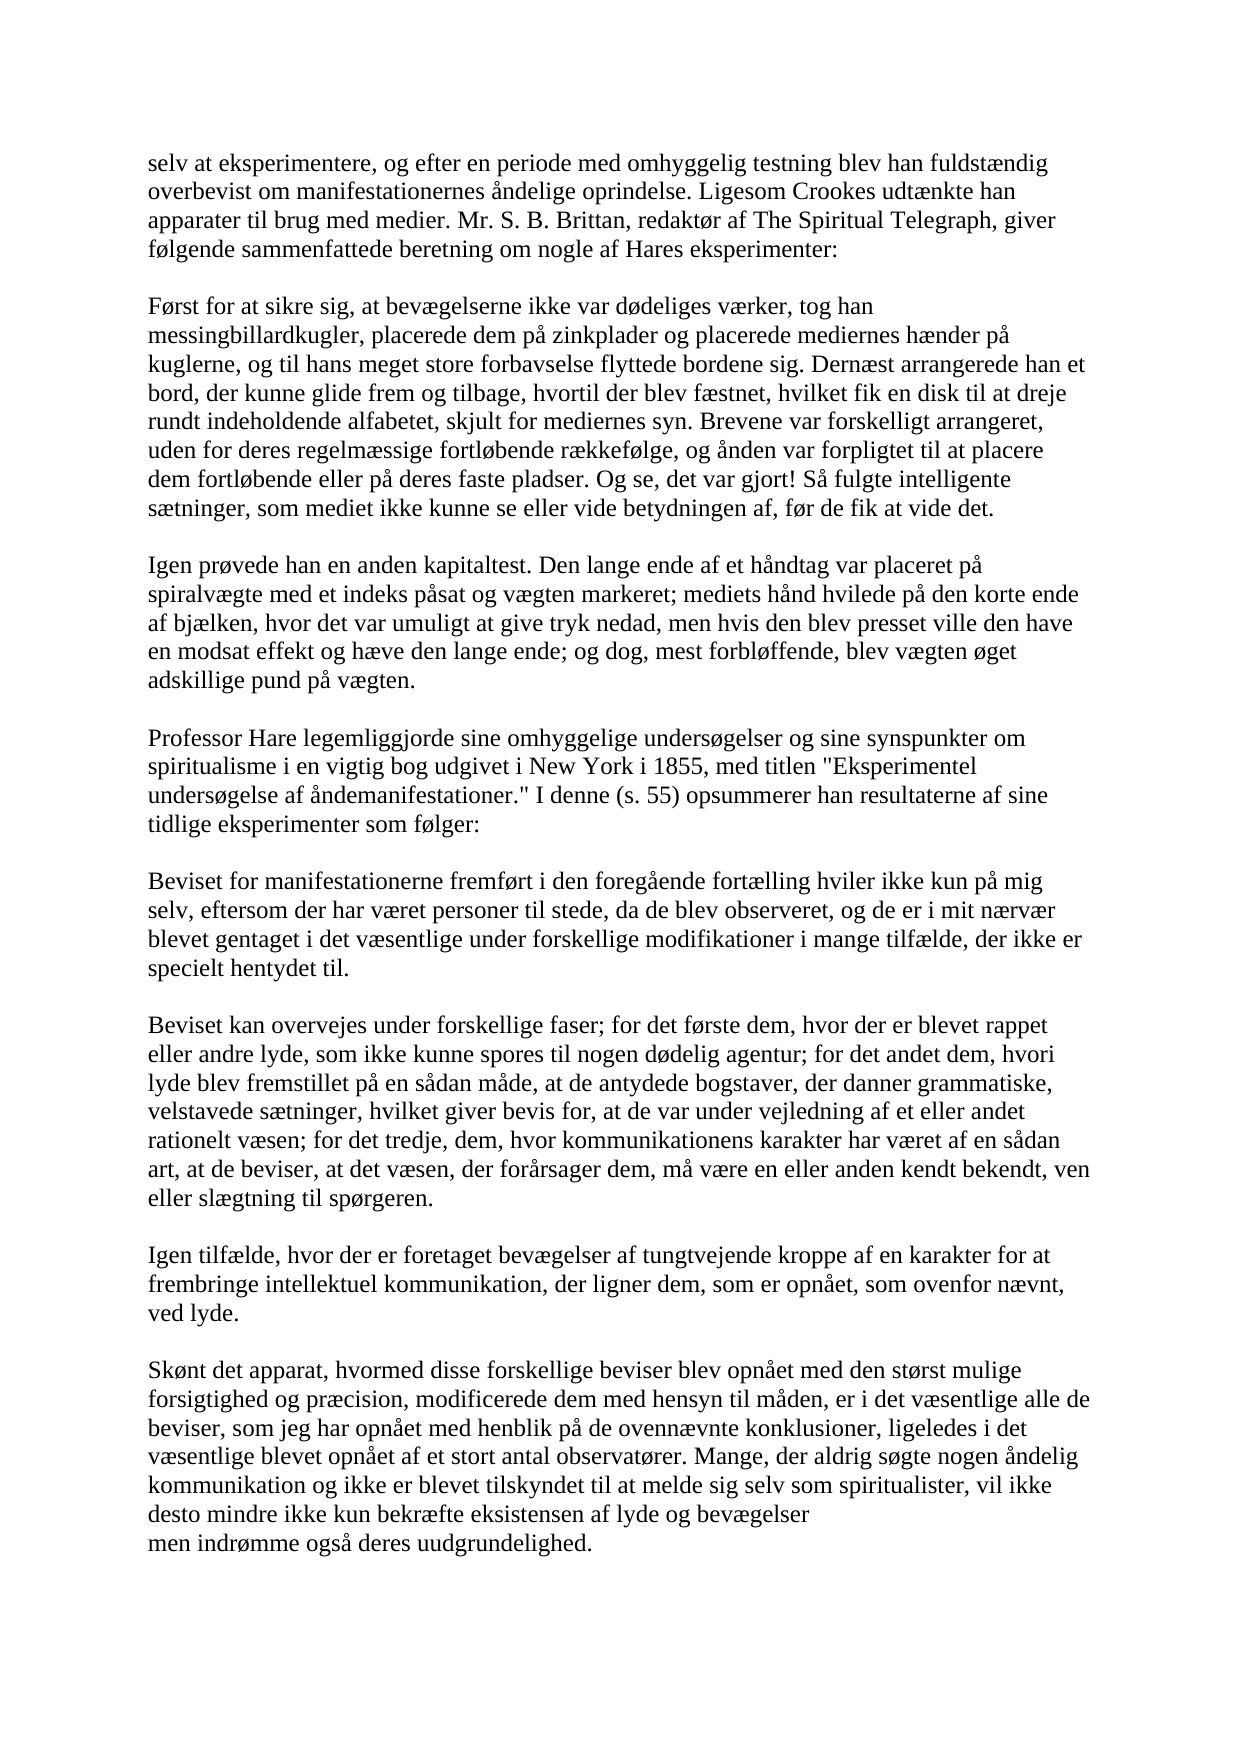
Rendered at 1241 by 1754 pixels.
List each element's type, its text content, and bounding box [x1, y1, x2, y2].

text Skønt det apparat, hvormed disse forskellige beviser blev opnået med den størst mulige forsigtighed og præcision, modificerede dem med hensyn til måden, er i det væsentlige alle de beviser, som jeg har opnået med henblik på de ovennævnte konklusioner, ligeledes i det væsentlige blevet opnået af et stort antal observatører. Mange, der aldrig søgte nogen åndelig kommunikation og ikke er blevet tilskyndet til at melde sig selv som spiritualister, vil ikke desto mindre ikke kun bekræfte eksistensen af ​​lyde og bevægelser [148, 1355, 1093, 1528]
text Igen tilfælde, hvor der er foretaget bevægelser af tungtvejende kroppe af en karakter for at frembringe intellektuel kommunikation, der ligner dem, som er opnået, som ovenfor nævnt, ved lyde. [148, 1240, 1093, 1326]
text men indrømme også deres uudgrundelighed. [148, 1528, 1093, 1556]
text Beviset kan overvejes under forskellige faser; for det første dem, hvor der er blevet rappet eller andre lyde, som ikke kunne spores til nogen dødelig agentur; for det andet dem, hvori lyde blev fremstillet på en sådan måde, at de antydede bogstaver, der danner grammatiske, velstavede sætninger, hvilket giver bevis for, at de var under vejledning af et eller andet rationelt væsen; for det tredje, dem, hvor kommunikationens karakter har været af en sådan art, at de beviser, at det væsen, der forårsager dem, må være en eller anden kendt bekendt, ven eller slægtning til spørgeren. [148, 1010, 1093, 1211]
text Igen prøvede han en anden kapitaltest. Den lange ende af et håndtag var placeret på spiralvægte med et indeks påsat og vægten markeret; mediets hånd hvilede på den korte ende af bjælken, hvor det var umuligt at give tryk nedad, men hvis den blev presset ville den have en modsat effekt og hæve den lange ende; og dog, mest forbløffende, blev vægten øget adskillige pund på vægten. [148, 550, 1093, 694]
text Først for at sikre sig, at bevægelserne ikke var dødeliges værker, tog han messingbillardkugler, placerede dem på zinkplader og placerede mediernes hænder på kuglerne, og til hans meget store forbavselse flyttede bordene sig. Dernæst arrangerede han et bord, der kunne glide frem og tilbage, hvortil der blev fæstnet, hvilket fik en disk til at dreje rundt indeholdende alfabetet, skjult for mediernes syn. Brevene var forskelligt arrangeret, uden for deres regelmæssige fortløbende rækkefølge, og ånden var forpligtet til at placere dem fortløbende eller på deres faste pladser. Og se, det var gjort! Så fulgte intelligente sætninger, som mediet ikke kunne se eller vide betydningen af, før de fik at vide det. [148, 291, 1093, 521]
text selv at eksperimentere, og efter en periode med omhyggelig testning blev han fuldstændig overbevist om manifestationernes åndelige oprindelse. Ligesom Crookes udtænkte han apparater til brug med medier. Mr. S. B. Brittan, redaktør af The Spiritual Telegraph, giver følgende sammenfattede beretning om nogle af Hares eksperimenter: [148, 148, 1093, 263]
text Beviset for manifestationerne fremført i den foregående fortælling hviler ikke kun på mig selv, eftersom der har været personer til stede, da de blev observeret, og de er i mit nærvær blevet gentaget i det væsentlige under forskellige modifikationer i mange tilfælde, der ikke er specielt hentydet til. [148, 866, 1093, 981]
text Professor Hare legemliggjorde sine omhyggelige undersøgelser og sine synspunkter om spiritualisme i en vigtig bog udgivet i New York i 1855, med titlen "Eksperimentel undersøgelse af åndemanifestationer." I denne (s. 55) opsummerer han resultaterne af sine tidlige eksperimenter som følger: [148, 723, 1093, 838]
